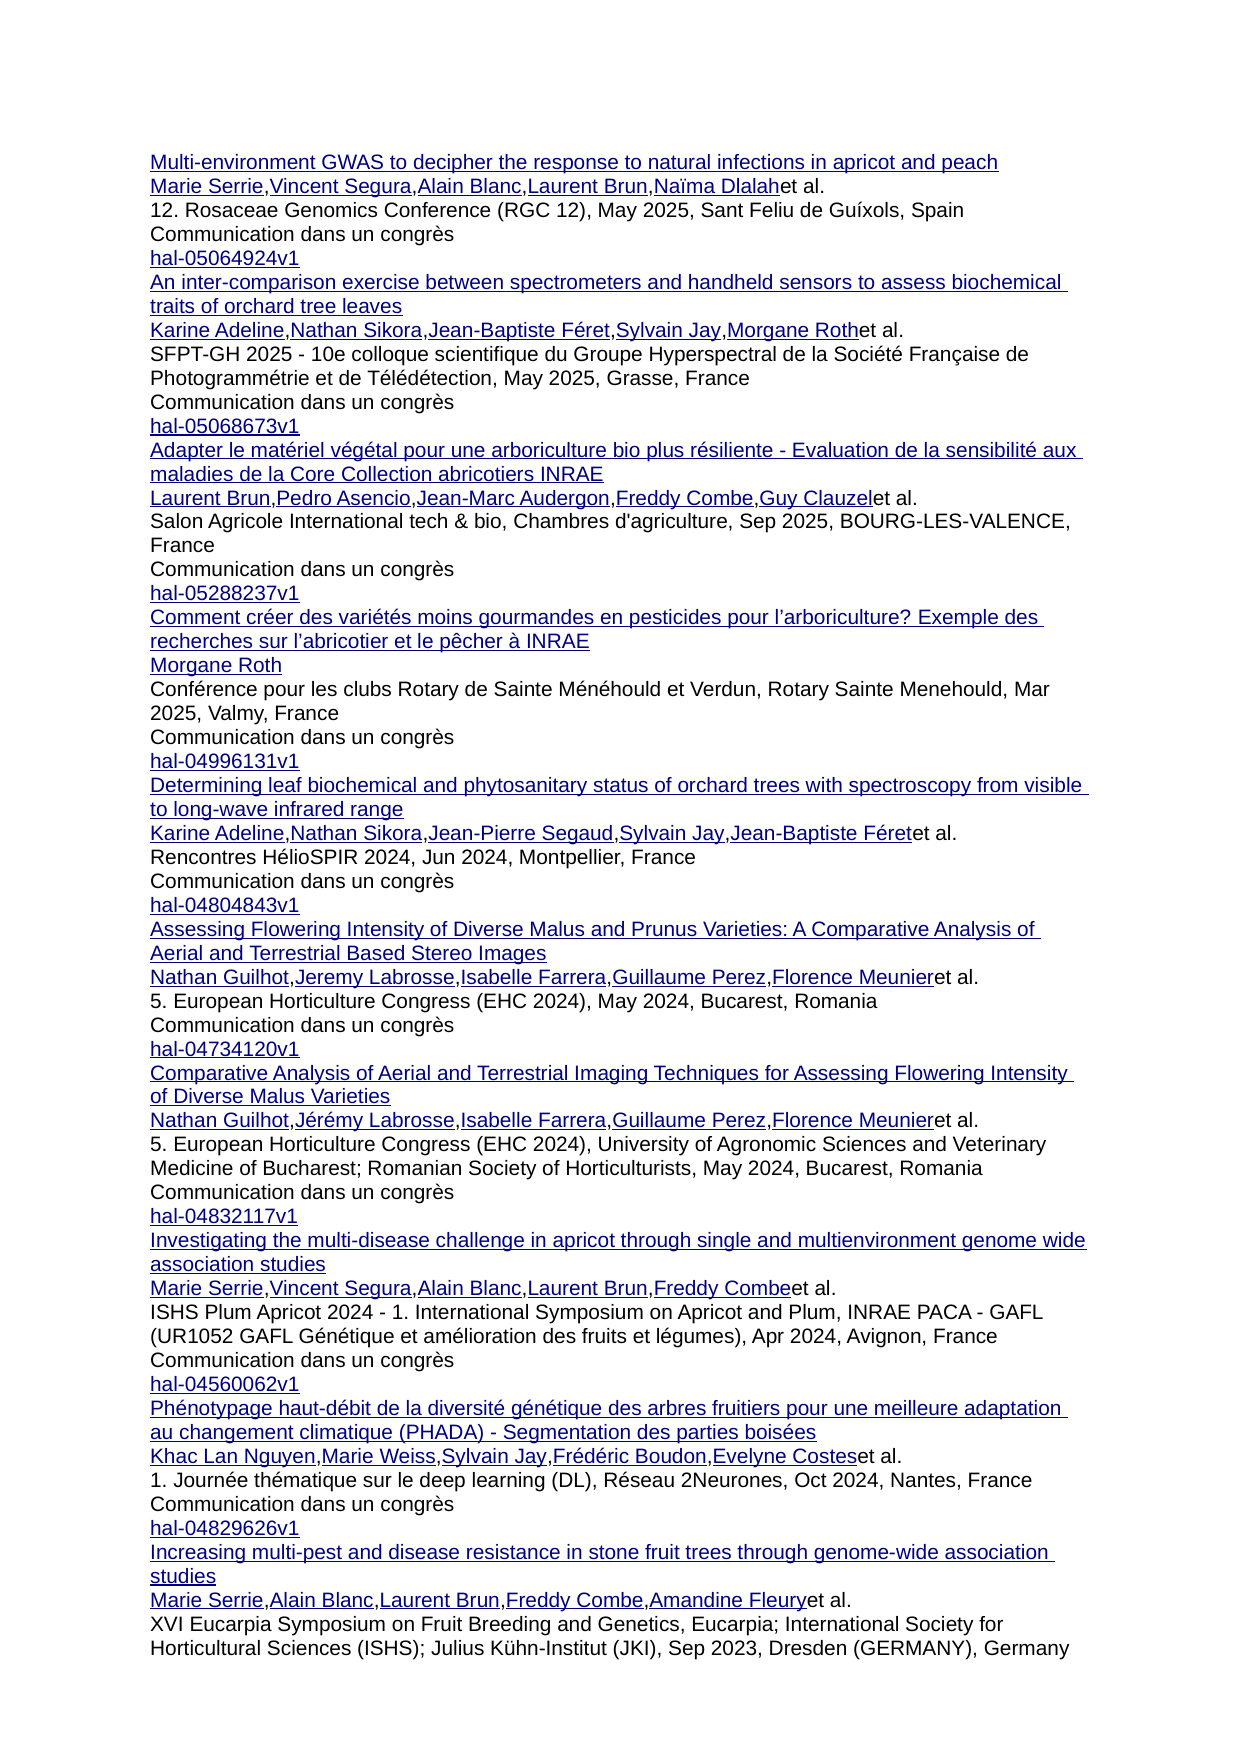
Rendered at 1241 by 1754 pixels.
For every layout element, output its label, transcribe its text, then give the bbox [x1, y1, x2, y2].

table_cell An inter-comparison exercise between spectrometers and handheld sensors to assess biochemical traits of orchard tree leaves Karine Adeline,Nathan Sikora,Jean-Baptiste Féret,Sylvain Jay,Morgane Rothet al. SFPT-GH 2025 - 10e colloque scientifique du Groupe Hyperspectral de la Société Française de Photogrammétrie et de Télédétection, May 2025, Grasse, France Communication dans un congrès hal-05068673v1 [150, 270, 1090, 437]
table_cell Assessing Flowering Intensity of Diverse Malus and Prunus Varieties: A Comparative Analysis of Aerial and Terrestrial Based Stereo Images Nathan Guilhot,Jeremy Labrosse,Isabelle Farrera,Guillaume Perez,Florence Meunieret al. 5. European Horticulture Congress (EHC 2024), May 2024, Bucarest, Romania Communication dans un congrès hal-04734120v1 [150, 917, 1090, 1060]
table_cell Investigating the multi-disease challenge in apricot through single and multienvironment genome wide association studies Marie Serrie,Vincent Segura,Alain Blanc,Laurent Brun,Freddy Combeet al. ISHS Plum Apricot 2024 - 1. International Symposium on Apricot and Plum, INRAE PACA - GAFL (UR1052 GAFL Génétique et amélioration des fruits et légumes), Apr 2024, Avignon, France Communication dans un congrès hal-04560062v1 [150, 1228, 1090, 1396]
table_cell Phénotypage haut-débit de la diversité génétique des arbres fruitiers pour une meilleure adaptation au changement climatique (PHADA) - Segmentation des parties boisées Khac Lan Nguyen,Marie Weiss,Sylvain Jay,Frédéric Boudon,Evelyne Costeset al. 1. Journée thématique sur le deep learning (DL), Réseau 2Neurones, Oct 2024, Nantes, France Communication dans un congrès hal-04829626v1 [150, 1396, 1090, 1539]
table_header Multi-environment GWAS to decipher the response to natural infections in apricot and peach Marie Serrie,Vincent Segura,Alain Blanc,Laurent Brun,Naïma Dlalahet al. 12. Rosaceae Genomics Conference (RGC 12), May 2025, Sant Feliu de Guíxols, Spain Communication dans un congrès hal-05064924v1 [150, 150, 1090, 270]
table_cell Adapter le matériel végétal pour une arboriculture bio plus résiliente - Evaluation de la sensibilité aux maladies de la Core Collection abricotiers INRAE Laurent Brun,Pedro Asencio,Jean-Marc Audergon,Freddy Combe,Guy Clauzelet al. Salon Agricole International tech & bio, Chambres d'agriculture, Sep 2025, BOURG-LES-VALENCE, France Communication dans un congrès hal-05288237v1 [150, 438, 1090, 605]
table_cell Comparative Analysis of Aerial and Terrestrial Imaging Techniques for Assessing Flowering Intensity of Diverse Malus Varieties Nathan Guilhot,Jérémy Labrosse,Isabelle Farrera,Guillaume Perez,Florence Meunieret al. 5. European Horticulture Congress (EHC 2024), University of Agronomic Sciences and Veterinary Medicine of Bucharest; Romanian Society of Horticulturists, May 2024, Bucarest, Romania Communication dans un congrès hal-04832117v1 [150, 1060, 1090, 1228]
table_cell Comment créer des variétés moins gourmandes en pesticides pour l’arboriculture? Exemple des recherches sur l’abricotier et le pêcher à INRAE Morgane Roth Conférence pour les clubs Rotary de Sainte Ménéhould et Verdun, Rotary Sainte Menehould, Mar 2025, Valmy, France Communication dans un congrès hal-04996131v1 [150, 605, 1090, 773]
table_cell Increasing multi-pest and disease resistance in stone fruit trees through genome-wide association studies Marie Serrie,Alain Blanc,Laurent Brun,Freddy Combe,Amandine Fleuryet al. XVI Eucarpia Symposium on Fruit Breeding and Genetics, Eucarpia; International Society for Horticultural Sciences (ISHS); Julius Kühn-Institut (JKI), Sep 2023, Dresden (GERMANY), Germany [150, 1540, 1090, 1659]
table_cell Determining leaf biochemical and phytosanitary status of orchard trees with spectroscopy from visible to long-wave infrared range Karine Adeline,Nathan Sikora,Jean-Pierre Segaud,Sylvain Jay,Jean-Baptiste Féretet al. Rencontres HélioSPIR 2024, Jun 2024, Montpellier, France Communication dans un congrès hal-04804843v1 [150, 773, 1090, 917]
